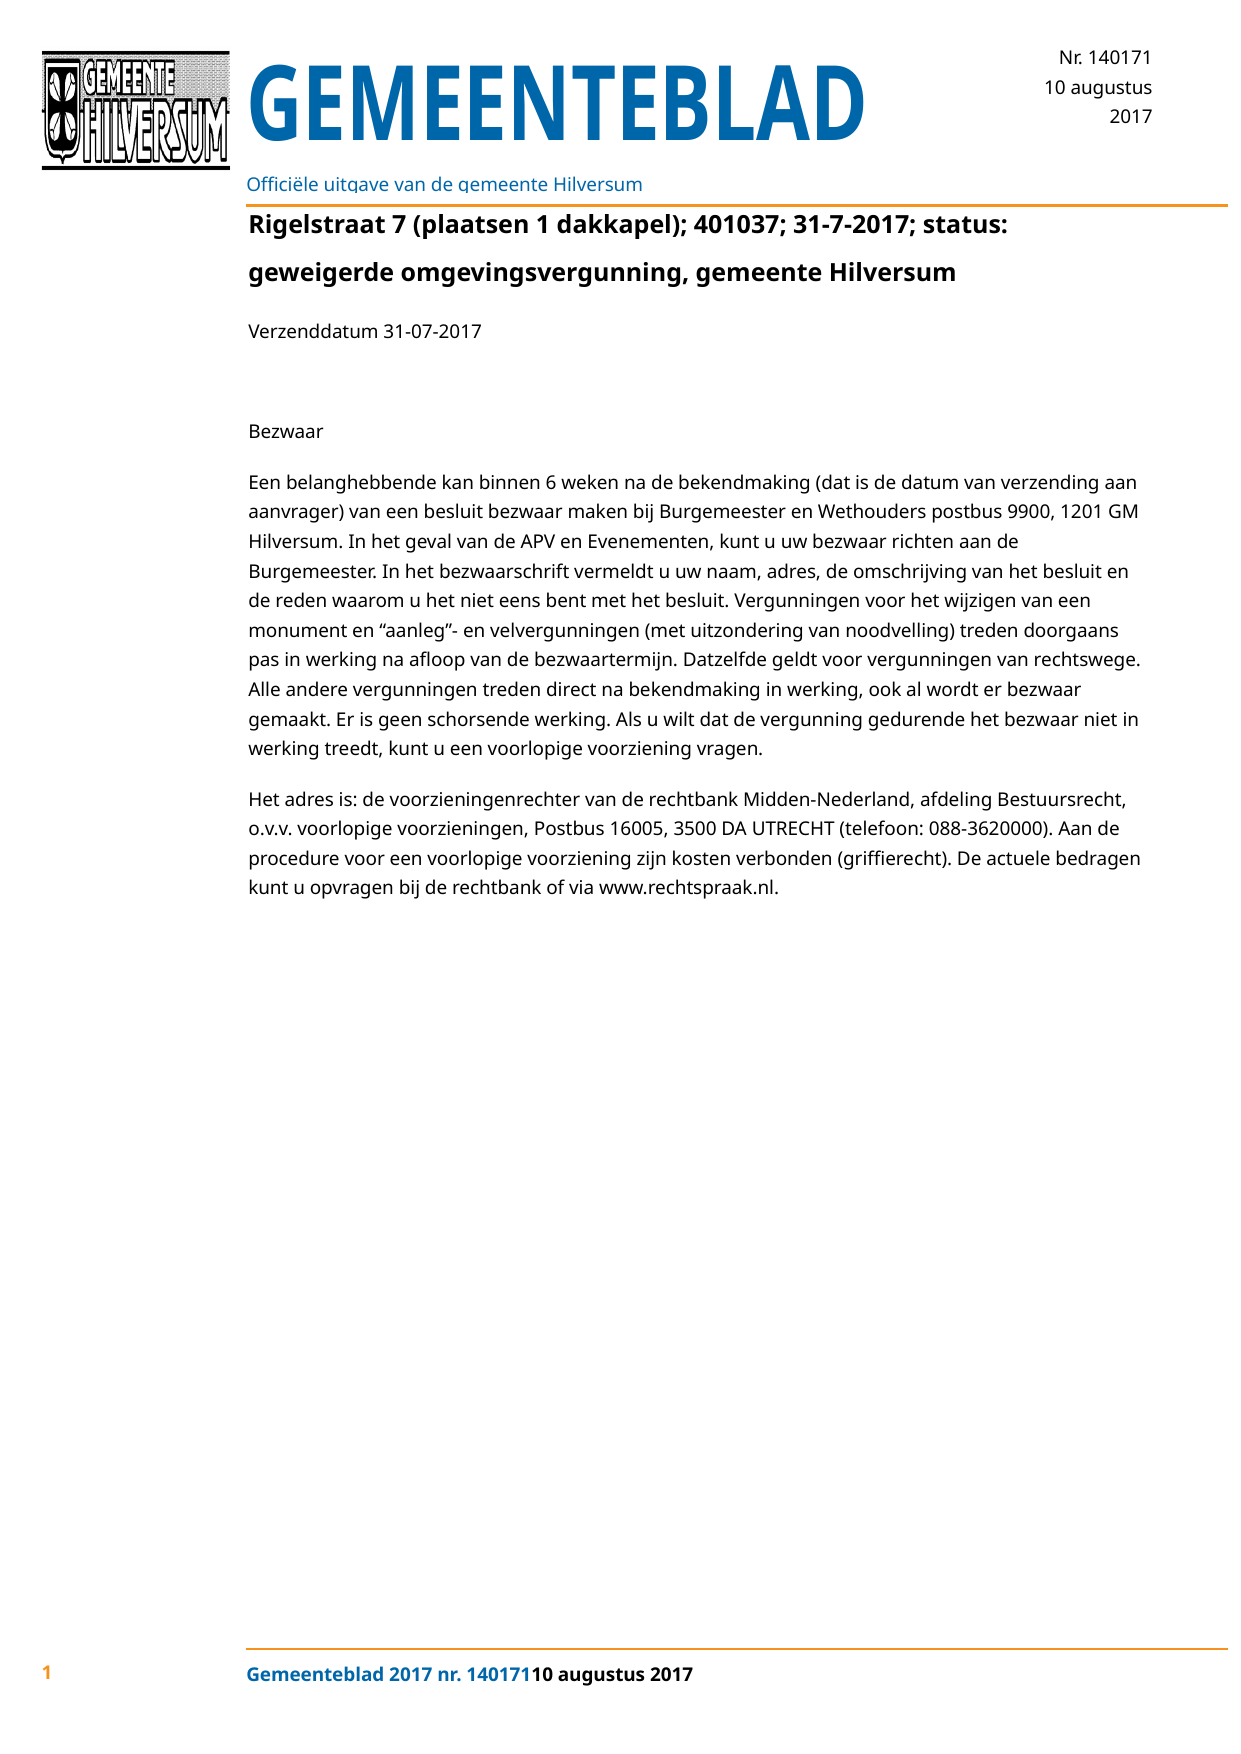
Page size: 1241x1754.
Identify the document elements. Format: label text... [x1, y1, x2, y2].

text Bezwaar [248, 419, 1152, 444]
text Rigelstraat 7 (plaatsen 1 dakkapel); 401037; 31-7-2017; status: geweigerde omgevingsvergunning, gemeente Hilversum [248, 207, 1152, 288]
text Verzenddatum 31-07-2017 [248, 318, 1152, 344]
text Het adres is: de voorzieningenrechter van de rechtbank Midden-Nederland, afdeling Bestuursrecht, o.v.v. voorlopige voorzieningen, Postbus 16005, 3500 DA UTRECHT (telefoon: 088-3620000). Aan de procedure voor een voorlopige voorziening zijn kosten verbonden (griffierecht). De actuele bedragen kunt u opvragen bij de rechtbank of via www.rechtspraak.nl. [248, 786, 1152, 900]
text Een belanghebbende kan binnen 6 weken na de bekendmaking (dat is de datum van verzending aan aanvrager) van een besluit bezwaar maken bij Burgemeester en Wethouders postbus 9900, 1201 GM Hilversum. In het geval van de APV en Evenementen, kunt u uw bezwaar richten aan de Burgemeester. In het bezwaarschrift vermeldt u uw naam, adres, de omschrijving van het besluit en de reden waarom u het niet eens bent met het besluit. Vergunningen voor het wijzigen van een monument en “aanleg”- en velvergunningen (met uitzondering van noodvelling) treden doorgaans pas in werking na afloop van de bezwaartermijn. Datzelfde geldt voor vergunningen van rechtswege. Alle andere vergunningen treden direct na bekendmaking in werking, ook al wordt er bezwaar gemaakt. Er is geen schorsende werking. Als u wilt dat de vergunning gedurende het bezwaar niet in werking treedt, kunt u een voorlopige voorziening vragen. [248, 469, 1152, 761]
picture [41, 47, 231, 172]
